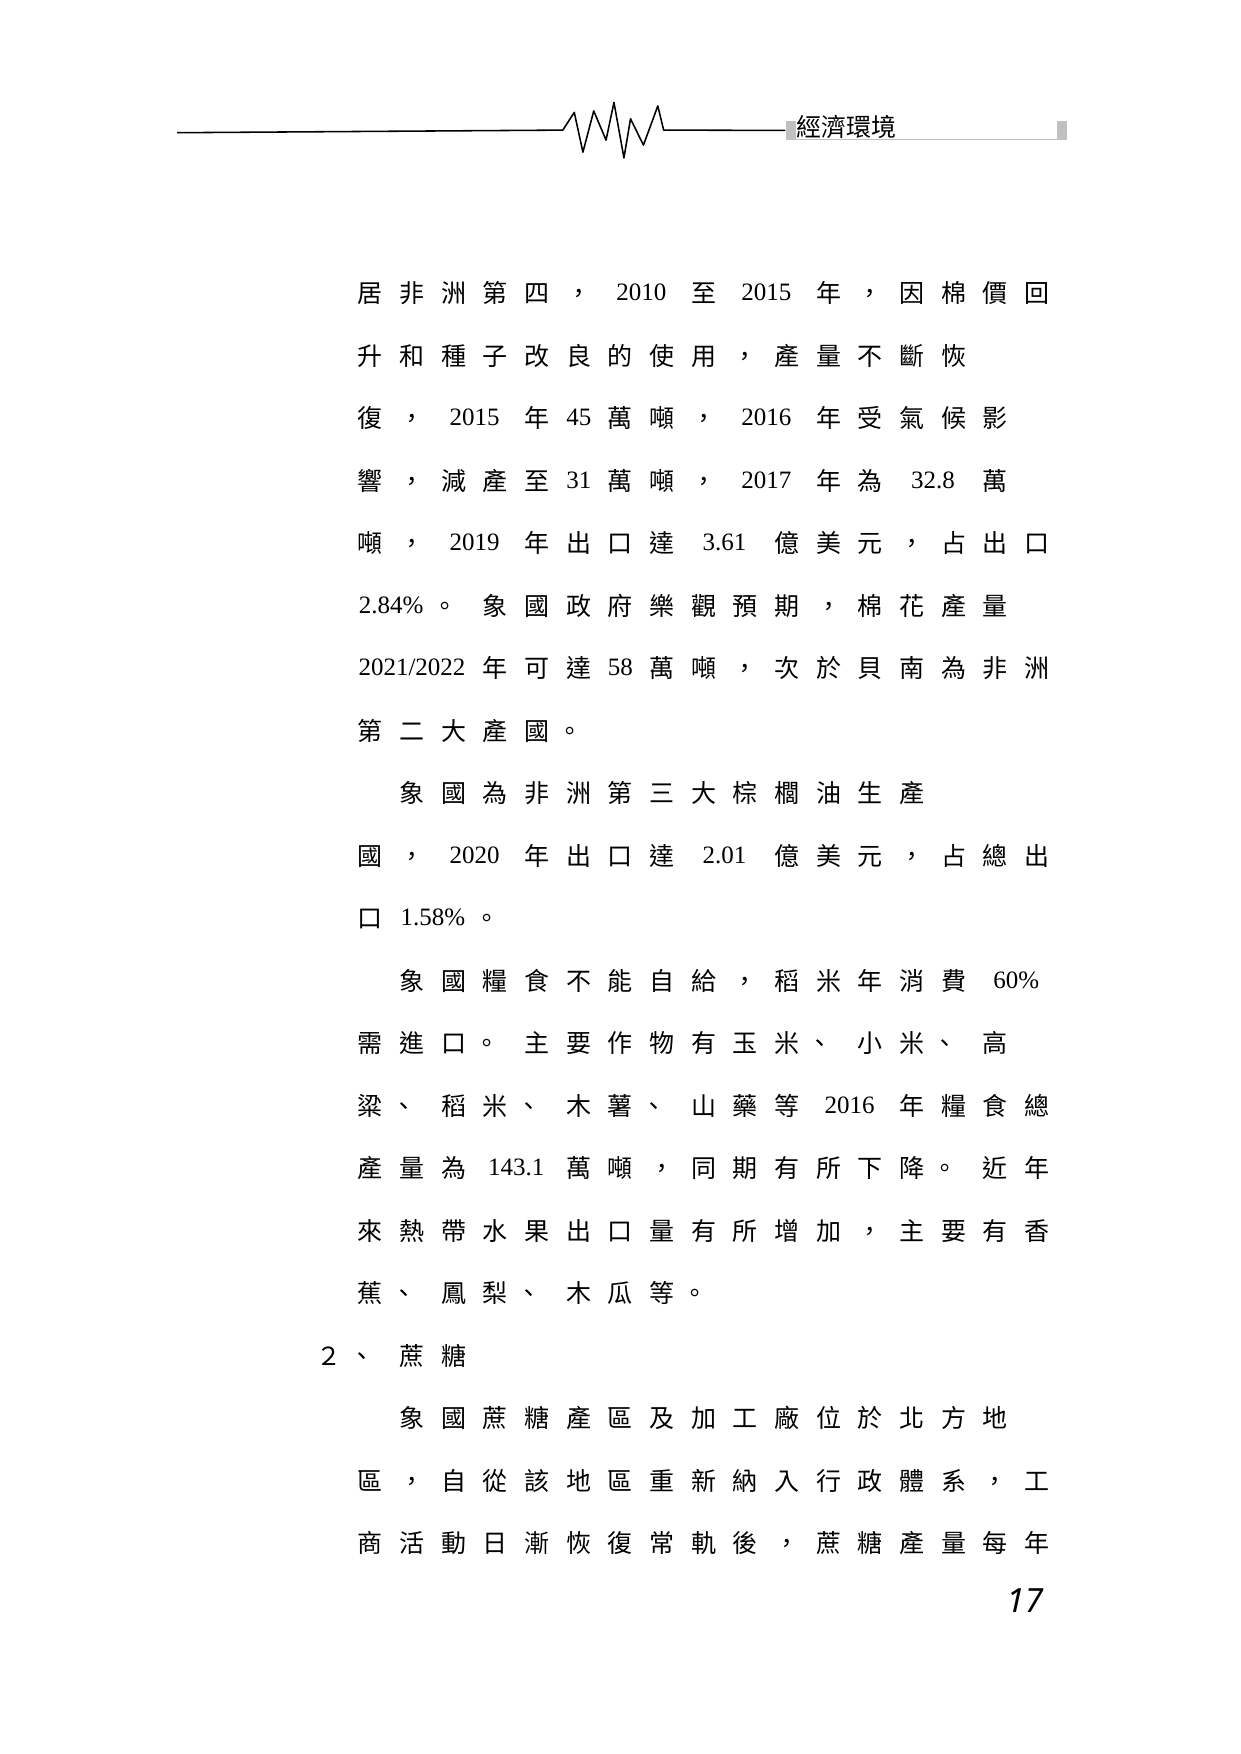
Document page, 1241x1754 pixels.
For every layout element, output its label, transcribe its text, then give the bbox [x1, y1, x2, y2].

text 象國為非洲第三大棕櫚油生產國，2020年出口達2.01億美元，占總出口1.58%。 [330, 750, 1058, 938]
text ２、蔗糖 [281, 1313, 1058, 1375]
text 居非洲第四，2010至2015年，因棉價回升和種子改良的使用，產量不斷恢復，2015年45萬噸，2016年受氣候影響，減產至31萬噸，2017年為32.8萬噸，2019年出口達3.61億美元，占出口2.84%。象國政府樂觀預期，棉花產量2021/2022年可達58萬噸，次於貝南為非洲第二大產國。 [330, 250, 1058, 750]
text 象國糧食不能自給，稻米年消費60%需進口。主要作物有玉米、小米、高粱、稻米、木薯、山藥等2016年糧食總產量為143.1萬噸，同期有所下降。近年來熱帶水果出口量有所增加，主要有香蕉、鳳梨、木瓜等。 [330, 938, 1058, 1313]
text 象國蔗糖產區及加工廠位於北方地區，自從該地區重新納入行政體系，工商活動日漸恢復常軌後，蔗糖產量每年 [330, 1375, 1058, 1563]
